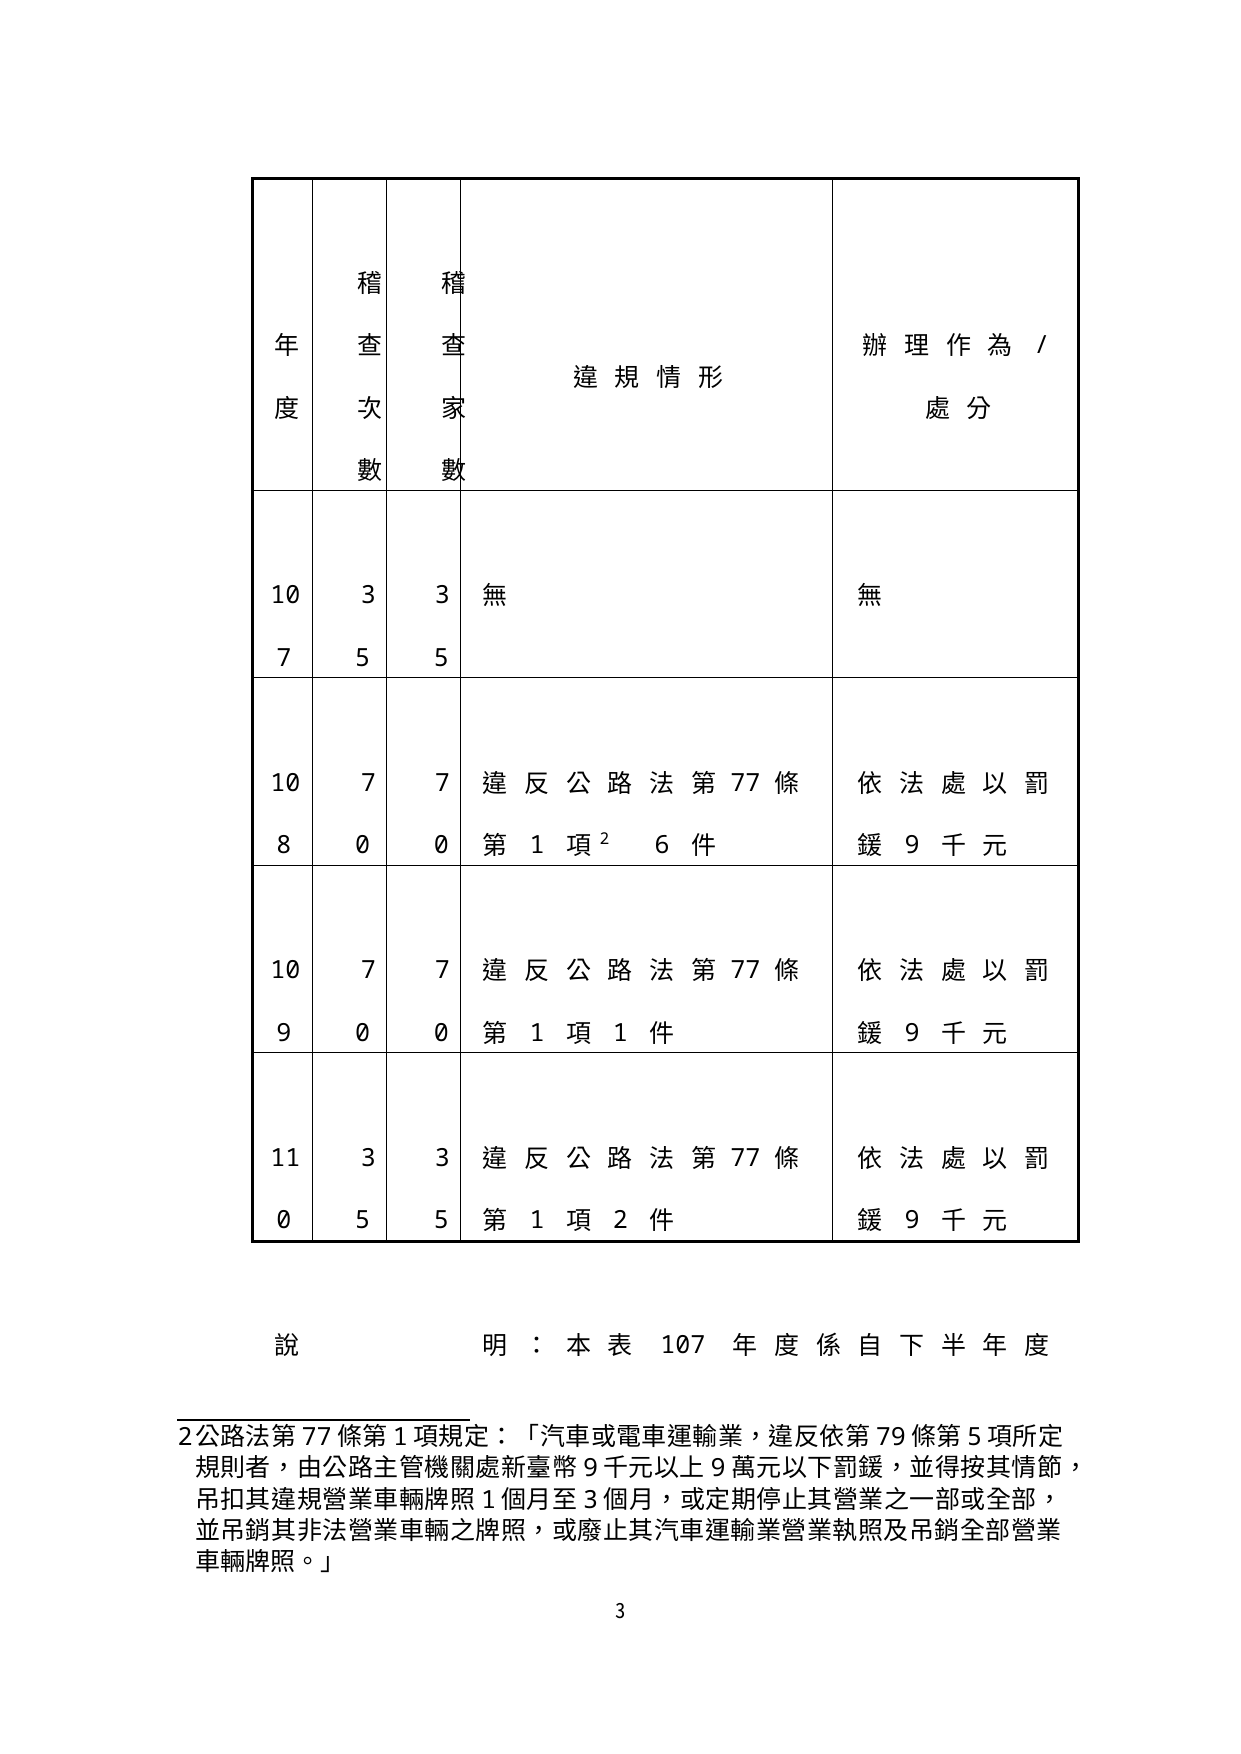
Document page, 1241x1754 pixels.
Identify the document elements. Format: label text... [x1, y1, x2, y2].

table_cell 35 [387, 491, 460, 677]
table_header 違規情形 [461, 180, 832, 490]
table_header 年度 [254, 180, 312, 490]
table_cell 無 [461, 491, 832, 677]
table_cell 70 [313, 678, 386, 865]
table_cell 70 [313, 866, 386, 1052]
table_cell 違反公路法第77條第1項1件 [461, 866, 832, 1052]
table_cell 70 [387, 866, 460, 1052]
table_cell 無 [833, 491, 1077, 677]
table_cell 35 [387, 1053, 460, 1240]
table_cell 35 [313, 491, 386, 677]
table_cell 違反公路法第77條第1項6件 [461, 678, 832, 865]
table_cell 35 [313, 1053, 386, 1240]
table_cell 依法處以罰鍰9千元 [833, 1053, 1077, 1240]
table_header 稽查家數 [387, 180, 460, 490]
table_cell 108 [254, 678, 312, 865]
table_header 辦理作為/處分 [833, 180, 1077, 490]
table_cell 110 [254, 1053, 312, 1240]
table_cell 依法處以罰鍰9千元 [833, 678, 1077, 865]
table_cell 109 [254, 866, 312, 1052]
table_cell 依法處以罰鍰9千元 [833, 866, 1077, 1052]
table_cell 70 [387, 678, 460, 865]
table_cell 違反公路法第77條第1項2件 [461, 1053, 832, 1240]
table_header 稽查次數 [313, 180, 386, 490]
text 說 明：本表107年度係自下半年度 [242, 1302, 1058, 1365]
table_cell 107 [254, 491, 312, 677]
